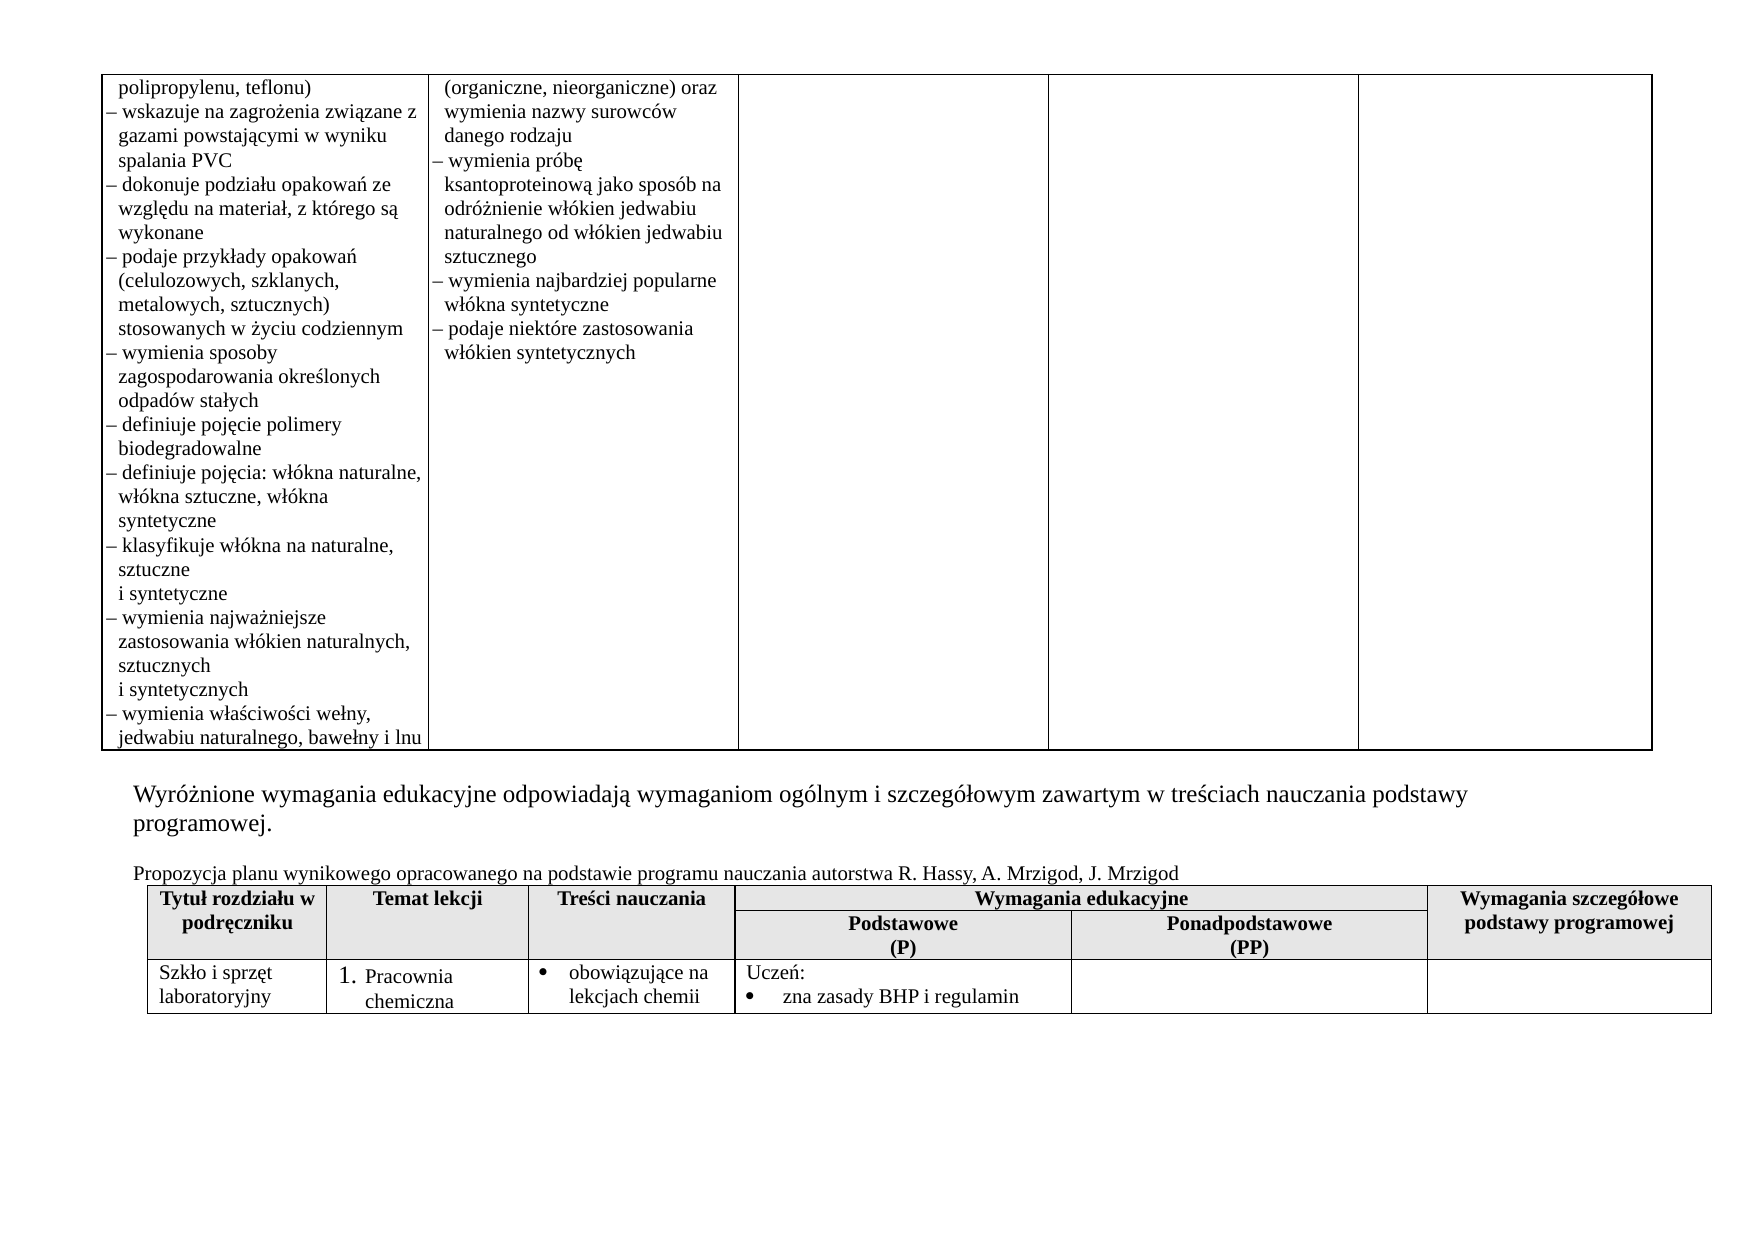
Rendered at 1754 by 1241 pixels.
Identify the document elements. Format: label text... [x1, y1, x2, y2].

table_header Wymagania edukacyjne [736, 886, 1427, 910]
table_cell Podstawowe (P) [736, 911, 1071, 959]
table_header Treści nauczania [529, 886, 734, 959]
table_cell [1359, 75, 1651, 749]
table_cell [1072, 960, 1427, 1013]
table_cell [739, 75, 1048, 749]
table_cell polipropylenu, teflonu) – wskazuje na zagrożenia związane z gazami powstającymi w wyniku spalania PVC – dokonuje podziału opakowań ze względu na materiał, z którego są wykonane – podaje przykłady opakowań (celulozowych, szklanych, metalowych, sztucznych) stosowanych w życiu codziennym – wymienia sposoby zagospodarowania określonych odpadów stałych – definiuje pojęcie polimery biodegradowalne – definiuje pojęcia: włókna naturalne, włókna sztuczne, włókna syntetyczne – klasyfikuje włókna na naturalne, sztuczne i syntetyczne – wymienia najważniejsze zastosowania włókien naturalnych, sztucznych i syntetycznych – wymienia właściwości wełny, jedwabiu naturalnego, bawełny i lnu [103, 75, 428, 749]
table_cell (organiczne, nieorganiczne) oraz wymienia nazwy surowców danego rodzaju – wymienia próbę ksantoproteinową jako sposób na odróżnienie włókien jedwabiu naturalnego od włókien jedwabiu sztucznego – wymienia najbardziej popularne włókna syntetyczne – podaje niektóre zastosowania włókien syntetycznych [429, 75, 738, 749]
table_header Tytuł rozdziału w podręczniku [148, 886, 326, 959]
table_header Temat lekcji [327, 886, 528, 959]
text Wyróżnione wymagania edukacyjne odpowiadają wymaganiom ogólnym i szczegółowym zawartym w treściach nauczania podstawy programowej. [133, 779, 1606, 837]
table_cell [1428, 960, 1711, 1013]
table_cell Uczeń: zna zasady BHP i regulamin obowiązujące w pracowni chemicznej (A) stosuje zasady obowiązujące w pracowni chemicznej (C) nazywa wybrane szkło i sprzęt laboratoryjny używany w pracowni chemicznej (B) [736, 960, 1071, 1013]
table_cell Pracownia chemiczna [327, 960, 528, 1013]
table_cell [1049, 75, 1358, 749]
table_cell obowiązujące na lekcjach chemii [529, 960, 734, 1013]
table_cell Ponadpodstawowe (PP) [1072, 911, 1427, 959]
table_header Wymagania szczegółowe podstawy programowej [1428, 886, 1711, 959]
text Propozycja planu wynikowego opracowanego na podstawie programu nauczania autorstwa R. Hassy, A. Mrzigod, J. Mrzigod [133, 861, 1606, 885]
table_cell Szkło i sprzęt laboratoryjny [148, 960, 326, 1013]
